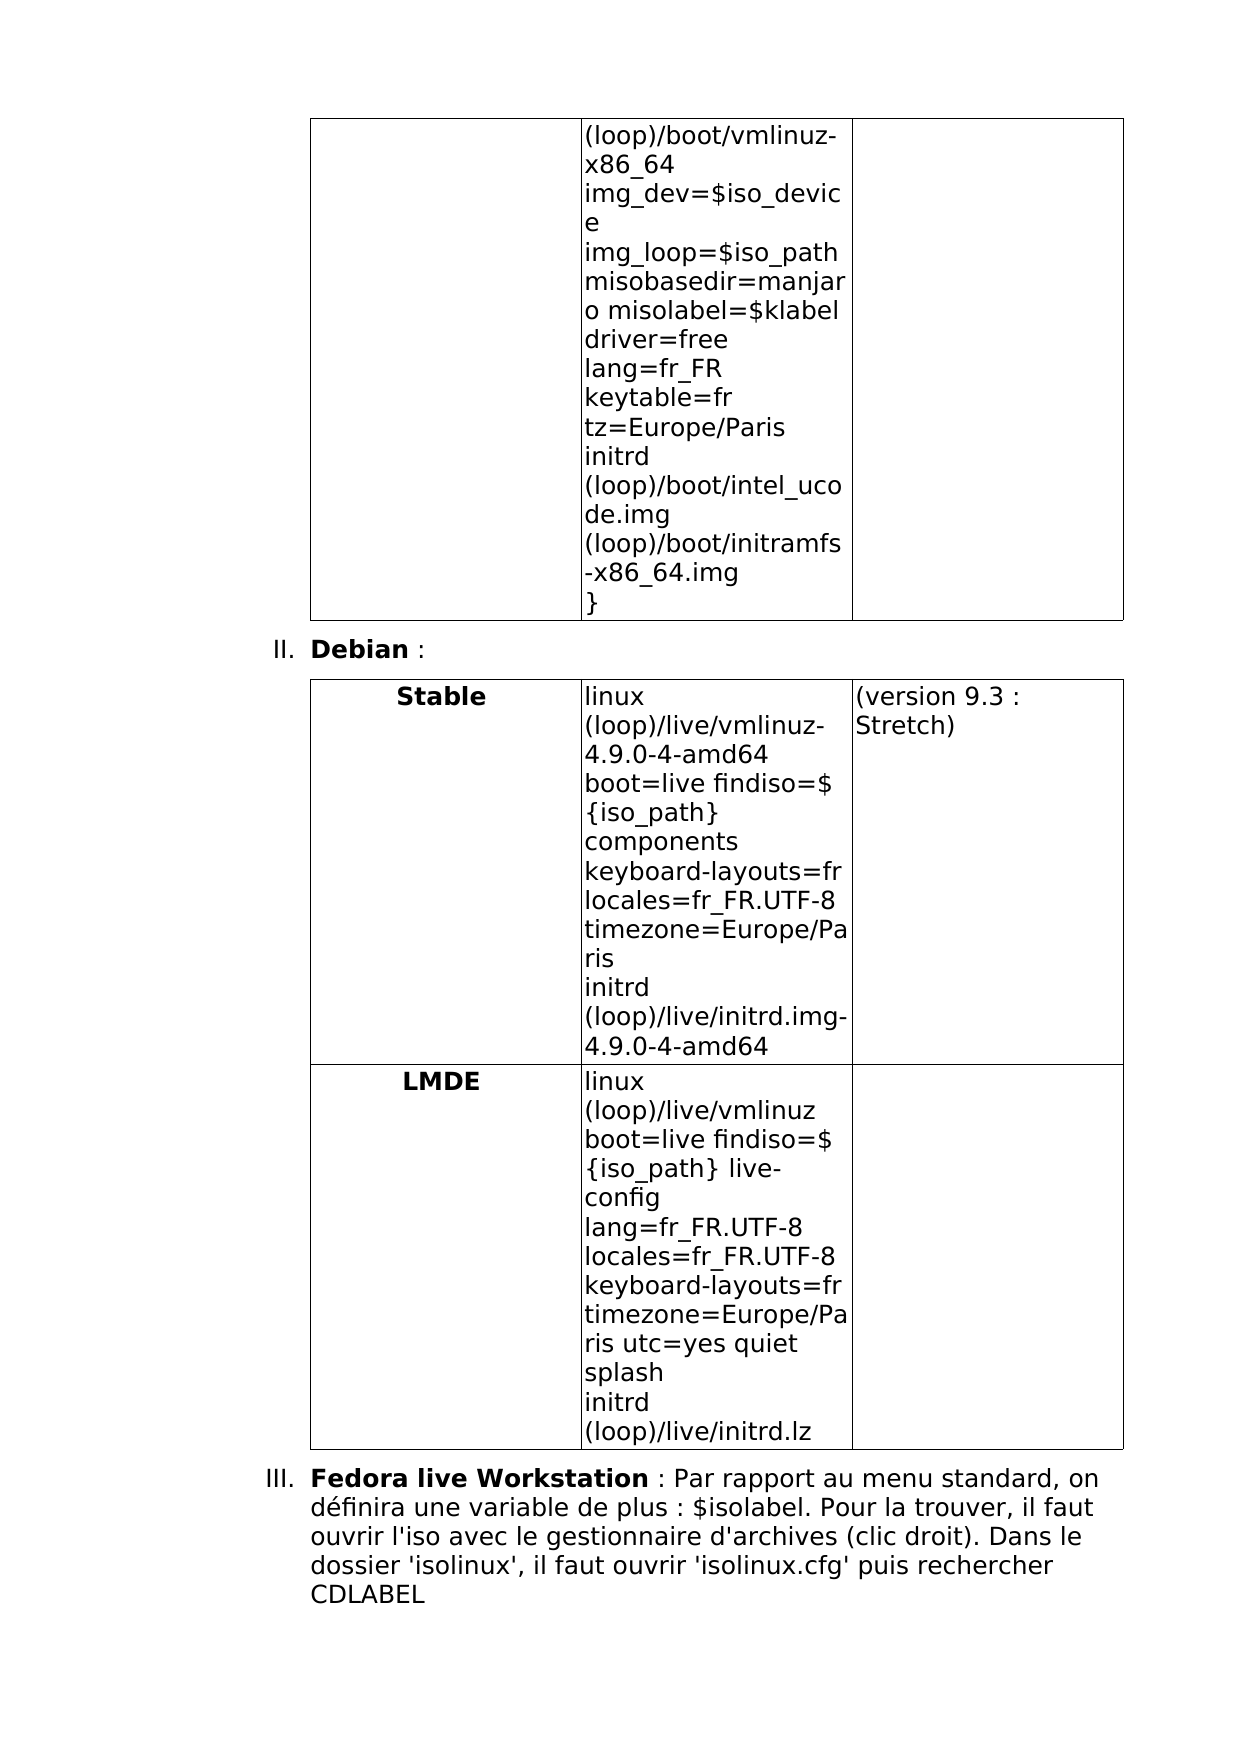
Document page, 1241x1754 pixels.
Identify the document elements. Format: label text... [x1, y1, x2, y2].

list Fedora live Workstation : Par rapport au menu standard, on définira une variable de plus : $isolabel. Pour la trouver, il faut ouvrir l'iso avec le gestionnaire d'archives (clic droit). Dans le dossier 'isolinux', il faut ouvrir 'isolinux.cfg' puis rechercher CDLABEL [295, 1464, 1122, 1610]
table_cell (loop)/boot/vmlinuz-x86_64 img_dev=$iso_device img_loop=$iso_path misobasedir=manjaro misolabel=$klabel driver=free lang=fr_FR keytable=fr tz=Europe/Paris initrd (loop)/boot/intel_ucode.img (loop)/boot/initramfs-x86_64.img } [582, 119, 852, 620]
table_cell linux (loop)/live/vmlinuz boot=live findiso=${iso_path} live-config lang=fr_FR.UTF-8 locales=fr_FR.UTF-8 keyboard-layouts=fr timezone=Europe/Paris utc=yes quiet splash initrd (loop)/live/initrd.lz [582, 1065, 852, 1449]
table_header Stable [311, 680, 581, 1064]
table_cell [853, 1065, 1123, 1449]
table_cell [853, 119, 1123, 620]
table_header linux (loop)/live/vmlinuz-4.9.0-4-amd64 boot=live findiso=${iso_path} components keyboard-layouts=fr locales=fr_FR.UTF-8 timezone=Europe/Paris initrd (loop)/live/initrd.img-4.9.0-4-amd64 [582, 680, 852, 1064]
table_header (version 9.3 : Stretch) [853, 680, 1123, 1064]
table_cell LMDE [311, 1065, 581, 1449]
table_cell [311, 119, 581, 620]
list Debian : [295, 635, 1122, 664]
